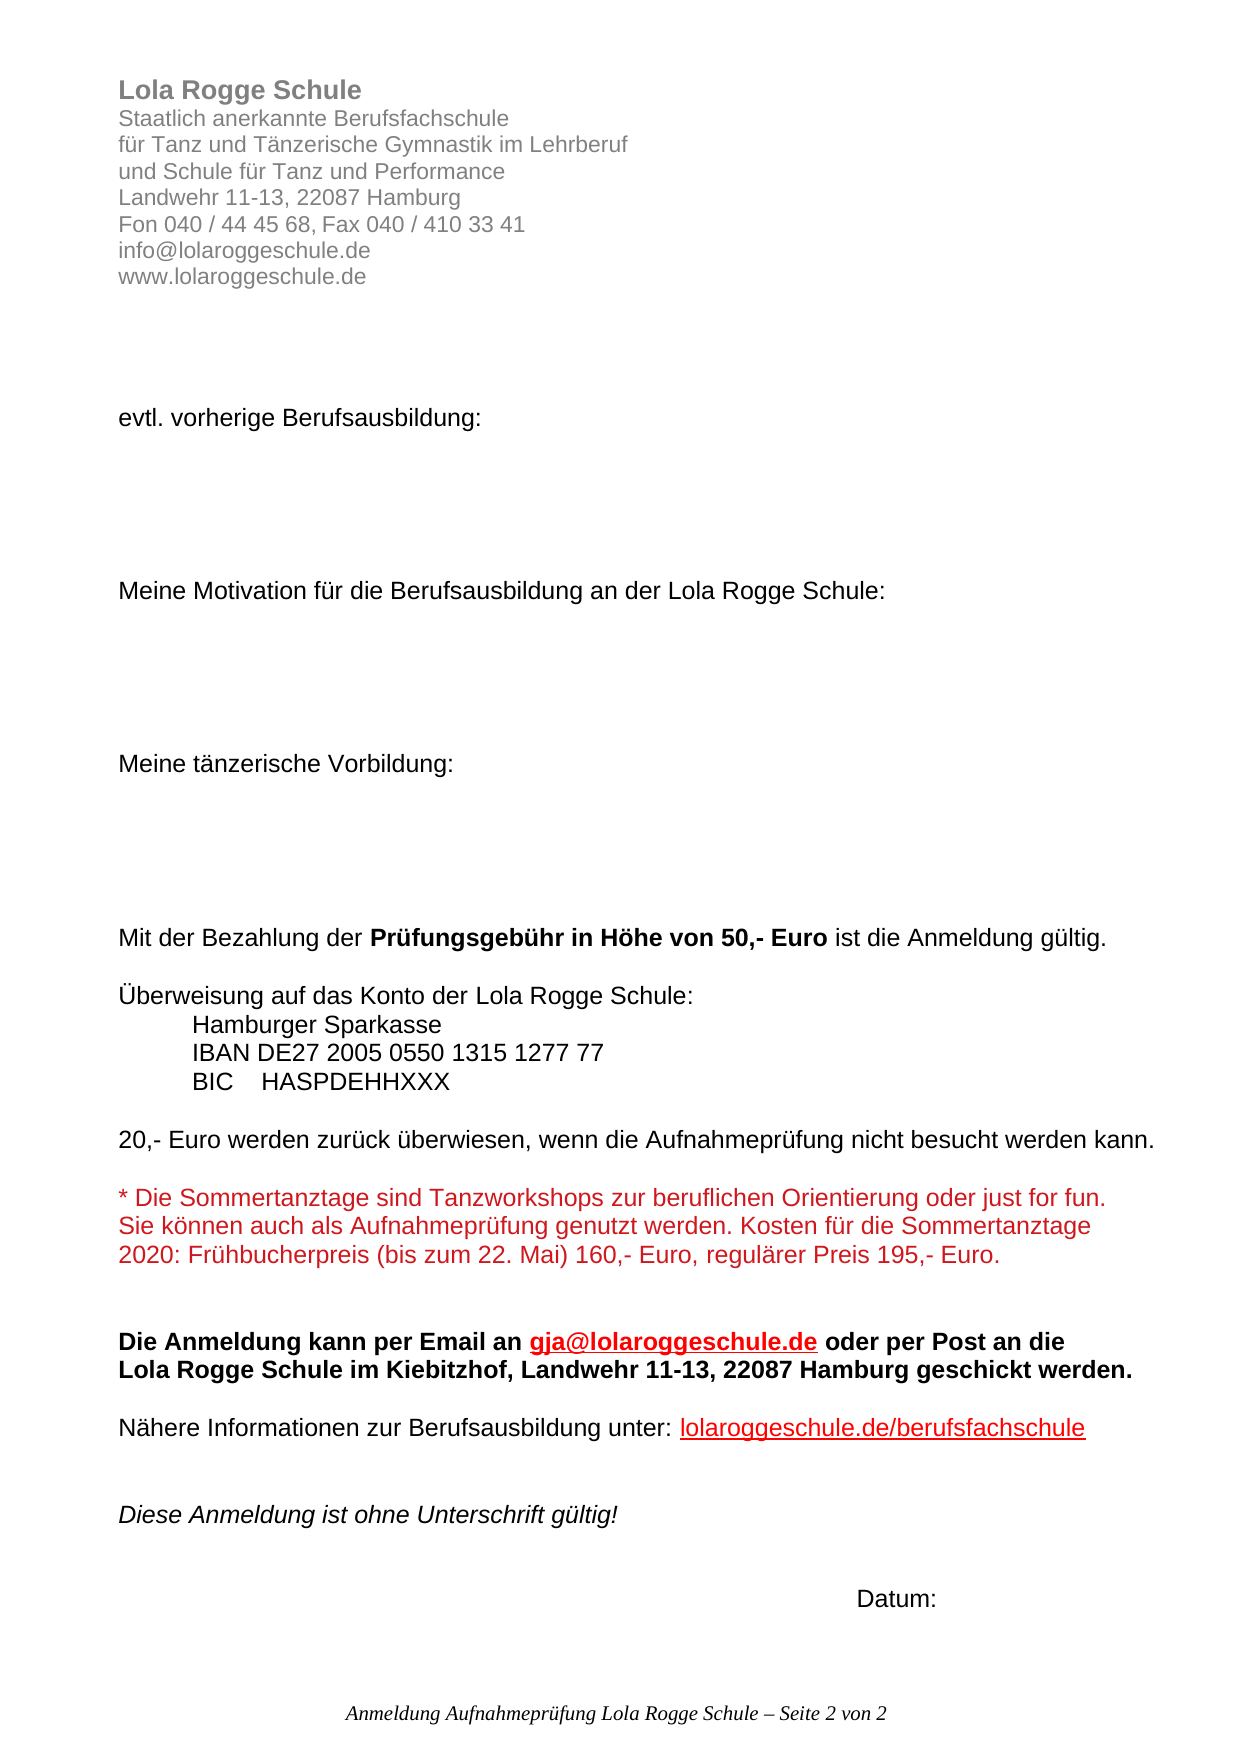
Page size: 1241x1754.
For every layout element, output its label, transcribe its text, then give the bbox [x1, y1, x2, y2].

text Mit der Bezahlung der Prüfungsgebühr in Höhe von 50,- Euro ist die Anmeldung gültig. [118, 923, 1152, 952]
text Meine Motivation für die Berufsausbildung an der Lola Rogge Schule: [118, 518, 1152, 605]
text Die Anmeldung kann per Email an gja@lolaroggeschule.de oder per Post an die Lola Rogge Schule im Kiebitzhof, Landwehr 11-13, 22087 Hamburg geschickt werden. [118, 1298, 1152, 1384]
text BIC HASPDEHHXXX [118, 1067, 1152, 1096]
text 20,- Euro werden zurück überwiesen, wenn die Aufnahmeprüfung nicht besucht werden kann. [118, 1125, 1167, 1153]
text Diese Anmeldung ist ohne Unterschrift gültig! [118, 1500, 1152, 1529]
text Überweisung auf das Konto der Lola Rogge Schule: [118, 981, 1152, 1010]
text * Die Sommertanztage sind Tanzworkshops zur beruflichen Orientierung oder just for fun. Sie können auch als Aufnahmeprüfung genutzt werden. Kosten für die Sommertanztage 2020: Frühbucherpreis (bis zum 22. Mai) 160,- Euro, regulärer Preis 195,- Euro. [118, 1183, 1152, 1269]
title Datum: [118, 1556, 1152, 1613]
text IBAN DE27 2005 0550 1315 1277 77 [118, 1038, 1152, 1067]
text Meine tänzerische Vorbildung: [118, 692, 1152, 778]
text Nähere Informationen zur Berufsausbildung unter: lolaroggeschule.de/berufsfachschule [118, 1413, 1152, 1471]
text Hamburger Sparkasse [118, 1010, 1152, 1038]
text evtl. vorherige Berufsausbildung: [118, 403, 1152, 431]
